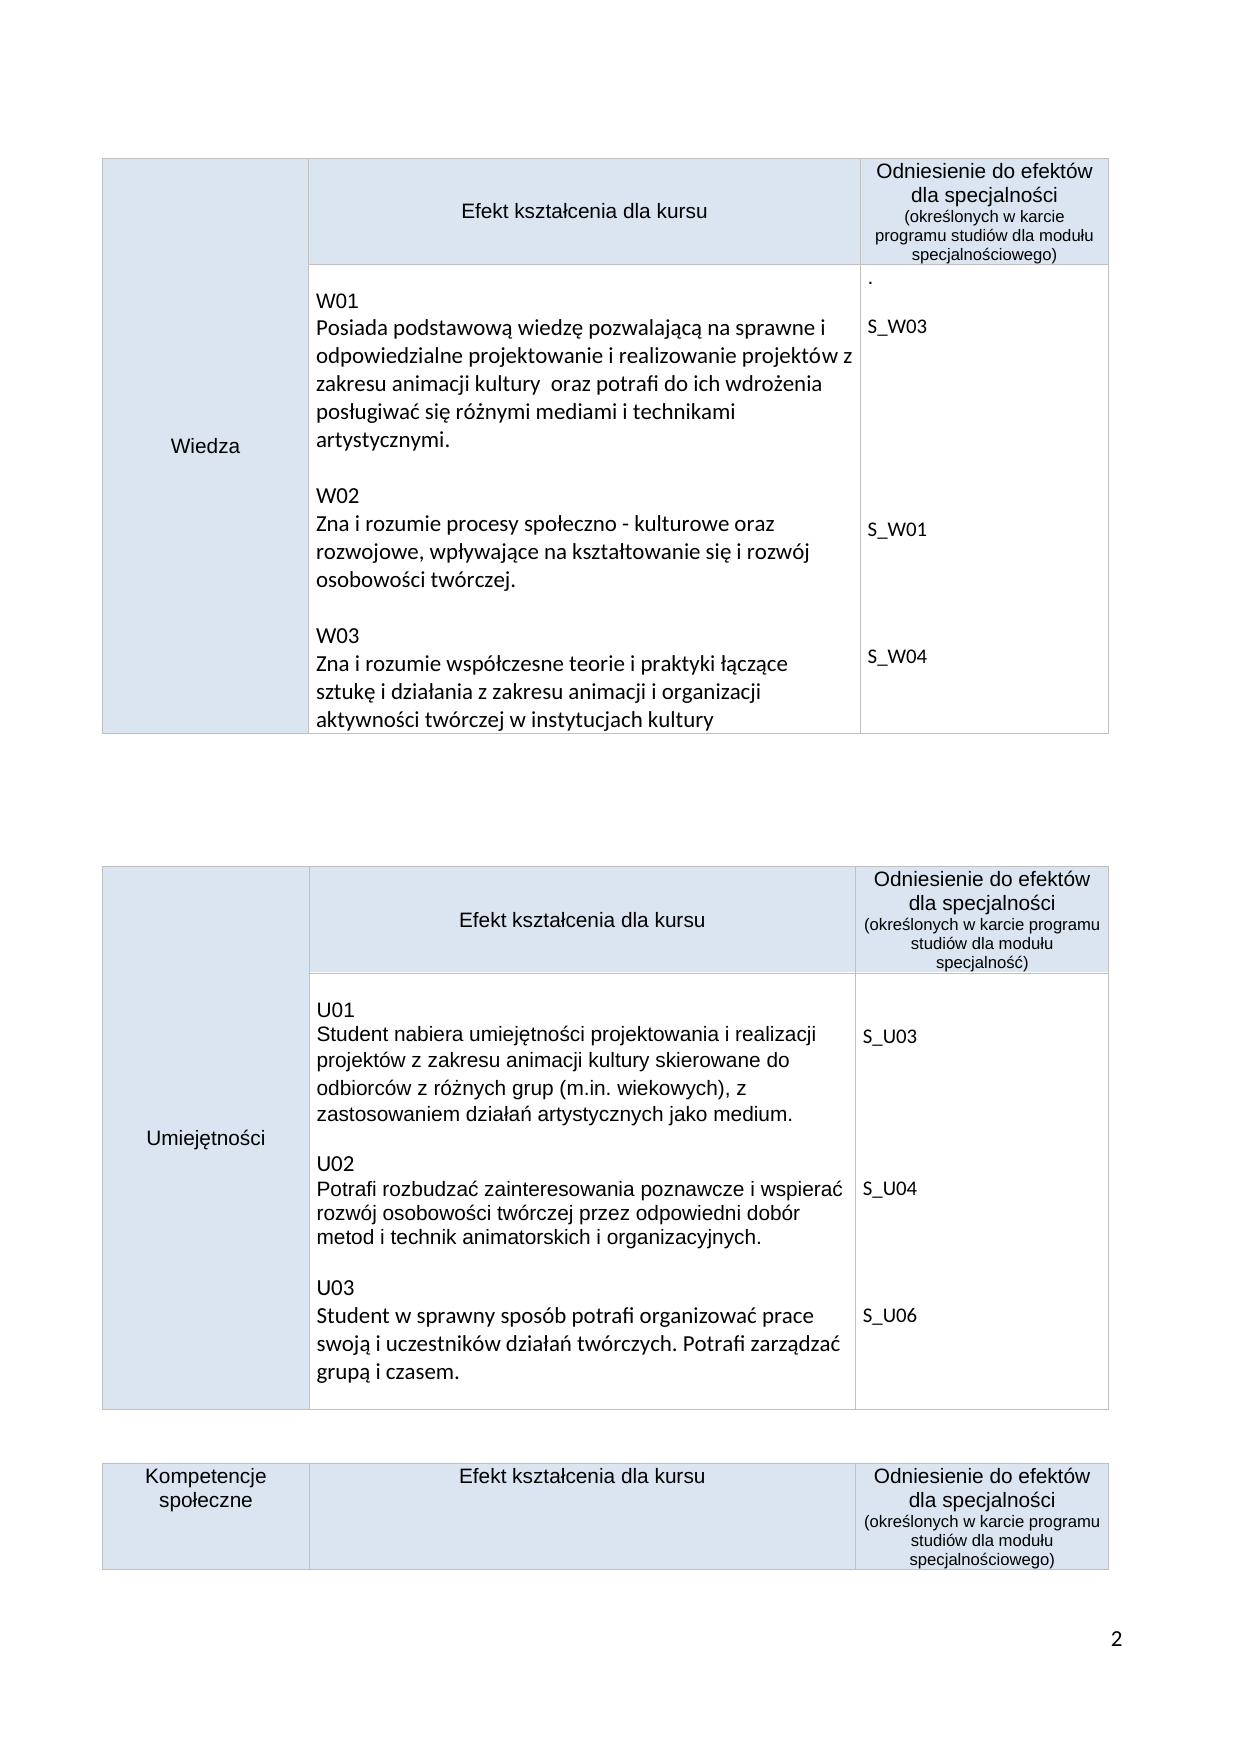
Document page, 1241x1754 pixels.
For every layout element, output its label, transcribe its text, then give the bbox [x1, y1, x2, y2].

table_header Wiedza [103, 159, 308, 733]
table_cell W01 Posiada podstawową wiedzę pozwalającą na sprawne i odpowiedzialne projektowanie i realizowanie projektów z zakresu animacji kultury oraz potrafi do ich wdrożenia posługiwać się różnymi mediami i technikami artystycznymi. W02 Zna i rozumie procesy społeczno - kulturowe oraz rozwojowe, wpływające na kształtowanie się i rozwój osobowości twórczej. W03 Zna i rozumie współczesne teorie i praktyki łączące sztukę i działania z zakresu animacji i organizacji aktywności twórczej w instytucjach kultury [309, 265, 860, 733]
table_header Kompetencje społeczne [103, 1464, 309, 1569]
table_cell . S_W03 S_W01 S_W04 [861, 265, 1108, 733]
table_header Efekt kształcenia dla kursu [310, 1464, 855, 1569]
table_header Efekt kształcenia dla kursu [309, 159, 860, 264]
table_header Odniesienie do efektów dla specjalności (określonych w karcie programu studiów dla modułu specjalnościowego) [856, 1464, 1108, 1569]
table_header Efekt kształcenia dla kursu [310, 867, 855, 972]
table_cell U01 Student nabiera umiejętności projektowania i realizacji projektów z zakresu animacji kultury skierowane do odbiorców z różnych grup (m.in. wiekowych), z zastosowaniem działań artystycznych jako medium. U02 Potrafi rozbudzać zainteresowania poznawcze i wspierać rozwój osobowości twórczej przez odpowiedni dobór metod i technik animatorskich i organizacyjnych. U03 Student w sprawny sposób potrafi organizować prace swoją i uczestników działań twórczych. Potrafi zarządzać grupą i czasem. [310, 974, 855, 1409]
table_header Odniesienie do efektów dla specjalności (określonych w karcie programu studiów dla modułu specjalność) [856, 867, 1108, 972]
table_cell S_U03 S_U04 S_U06 [856, 974, 1108, 1409]
table_header Odniesienie do efektów dla specjalności (określonych w karcie programu studiów dla modułu specjalnościowego) [861, 159, 1108, 264]
table_header Umiejętności [103, 867, 309, 1409]
